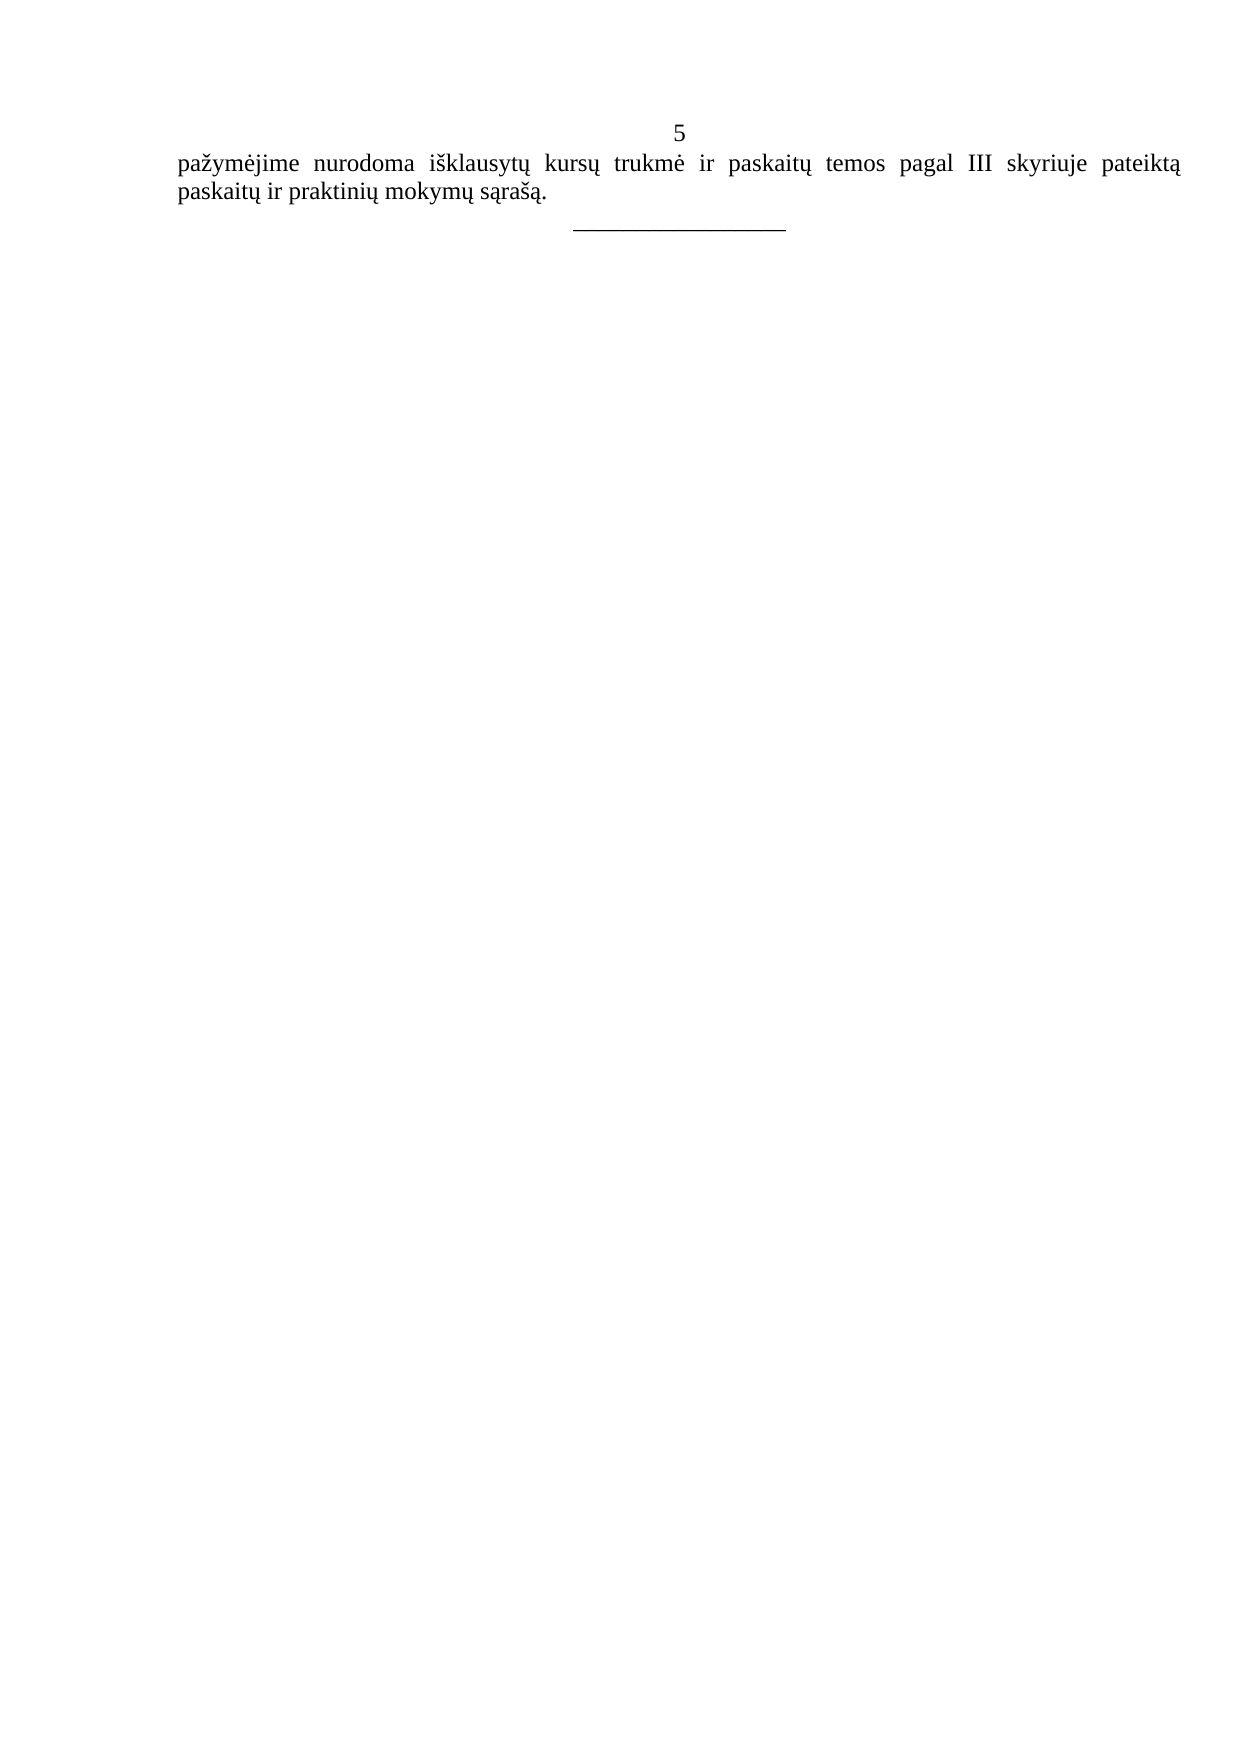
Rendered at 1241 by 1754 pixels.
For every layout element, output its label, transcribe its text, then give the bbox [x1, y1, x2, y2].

text pažymėjime nurodoma išklausytų kursų trukmė ir paskaitų temos pagal III skyriuje pateiktą paskaitų ir praktinių mokymų sąrašą. [177, 148, 1181, 205]
text _________________ [177, 205, 1181, 234]
